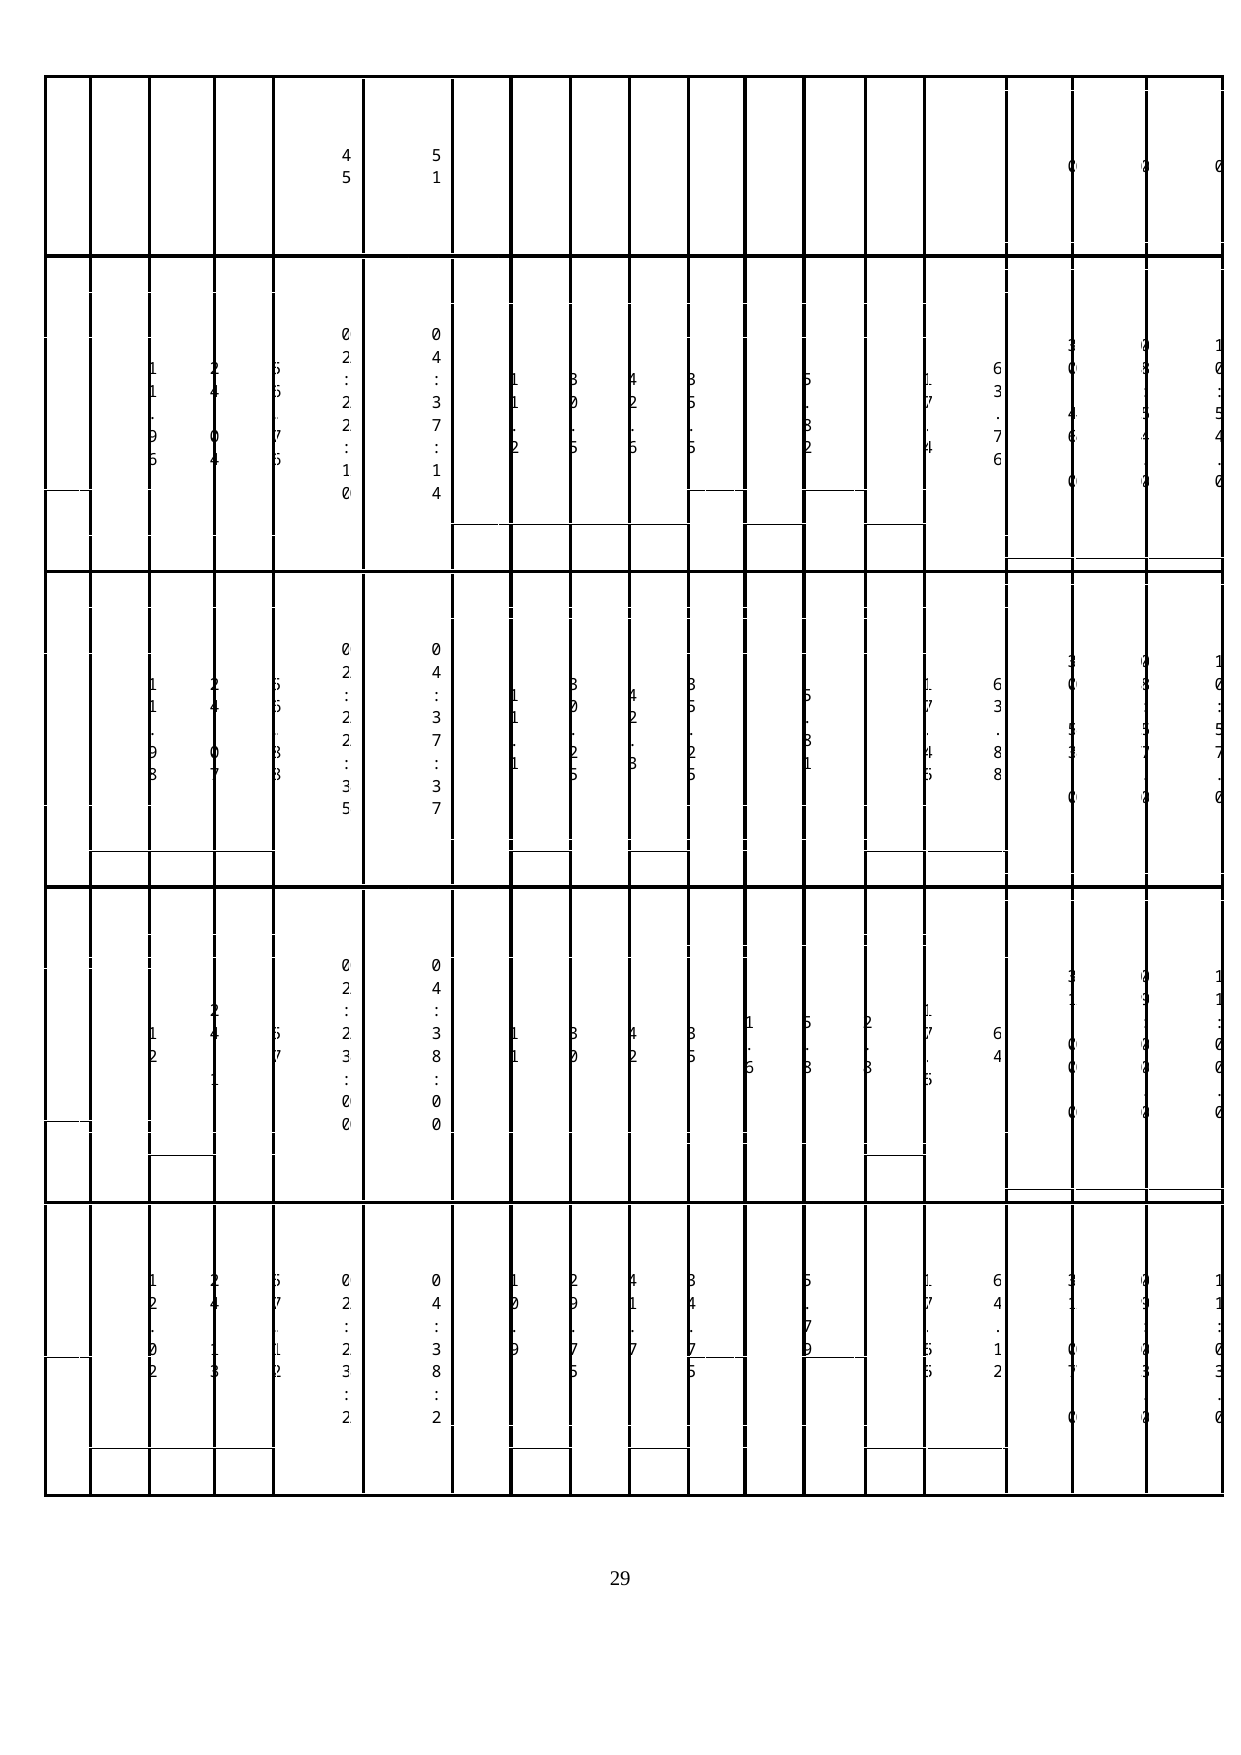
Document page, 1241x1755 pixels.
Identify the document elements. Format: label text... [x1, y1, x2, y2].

table_cell 11:00.0 [1208, 901, 1221, 1188]
table_cell 42 [80, 338, 89, 489]
table_cell 41.7 [588, 1205, 618, 1425]
table_cell 04:38:00 [409, 890, 451, 1200]
table_cell [735, 654, 743, 805]
table_cell 63.88 [926, 573, 1005, 607]
table_cell 10:51.0 [1148, 243, 1221, 254]
table_cell 64 [929, 958, 939, 1132]
table_cell 30.5 [560, 304, 569, 523]
table_cell 24.1 [151, 958, 203, 1132]
table_cell 42 [47, 258, 89, 337]
table_cell 02:22:10 [277, 259, 362, 569]
table_cell [855, 619, 864, 653]
table_cell 35 [647, 958, 675, 1132]
table_cell [735, 806, 743, 839]
table_cell [367, 79, 408, 253]
table_cell [706, 338, 734, 489]
table_cell 57 [216, 1133, 272, 1154]
table_cell 11:03.0 [1208, 1205, 1221, 1493]
table_cell 02:23:25 [285, 1205, 349, 1447]
table_cell 2.8 [806, 889, 864, 945]
table_cell 10.9 [454, 1426, 498, 1493]
table_cell [824, 338, 854, 489]
table_cell 12.02 [92, 1449, 148, 1494]
table_cell 17.55 [881, 1205, 923, 1356]
table_cell [855, 654, 864, 805]
table_cell 30:46.0 [1008, 270, 1071, 557]
table_cell 17.5 [867, 1156, 923, 1201]
table_cell 34.75 [631, 1426, 646, 1447]
table_cell 35.25 [647, 840, 687, 850]
table_cell 30:53.0 [1008, 585, 1071, 873]
table_cell 42 [572, 889, 628, 957]
table_cell 17.45 [867, 852, 923, 885]
table_cell 1.6 [735, 958, 743, 1132]
table_cell 11.1 [454, 619, 498, 839]
table_cell 64.12 [929, 1205, 1001, 1447]
table_cell 08:54.0 [1074, 558, 1145, 570]
table_cell 11.1 [499, 840, 509, 885]
table_cell 41 [80, 608, 89, 653]
table_cell 30.25 [513, 840, 569, 850]
table_cell [706, 304, 734, 337]
table_cell 11.1 [501, 840, 509, 850]
table_cell 09:03.0 [1076, 1205, 1142, 1493]
table_cell 42 [619, 958, 628, 1132]
table_cell 34.75 [631, 1449, 687, 1494]
table_cell 2.8 [855, 935, 864, 945]
table_cell 63.76 [929, 338, 939, 489]
table_cell 11.2 [454, 304, 498, 523]
table_cell 40 [80, 969, 89, 1120]
table_cell 11.96 [92, 338, 144, 489]
table_cell 30:39.0 [1008, 91, 1071, 242]
table_cell 56.88 [216, 852, 272, 885]
table_cell 42.3 [572, 608, 618, 618]
table_cell 42.3 [572, 840, 618, 850]
table_cell 17.5 [867, 935, 923, 945]
table_cell 41 [47, 573, 89, 653]
table_cell [855, 304, 864, 337]
table_cell 5.8 [747, 946, 795, 1143]
table_cell [367, 574, 408, 884]
table_cell 5.8 [747, 889, 802, 945]
table_cell 43 [47, 78, 89, 254]
table_cell 11:00.0 [1150, 901, 1207, 1188]
table_cell 63.88 [926, 851, 1005, 885]
table_cell 5.81 [765, 806, 802, 839]
table_cell 39 [80, 1205, 89, 1356]
table_cell 11.2 [454, 525, 498, 569]
table_cell 09:00.0 [1074, 889, 1145, 900]
table_cell 1.6 [690, 1144, 743, 1201]
table_cell 64 [940, 958, 1001, 1132]
table_cell 31:07.0 [1008, 1205, 1071, 1493]
table_cell 11.1 [454, 574, 498, 618]
table_cell 64 [926, 1133, 1001, 1154]
table_cell 08:57.0 [1074, 573, 1145, 584]
table_cell 35.5 [631, 304, 646, 523]
table_cell 11.98 [92, 573, 148, 607]
table_cell 08:54.0 [1076, 270, 1142, 557]
table_cell 11:00.0 [1148, 889, 1221, 900]
table_cell 24.13 [151, 1449, 213, 1494]
table_cell 40 [80, 958, 89, 968]
table_cell 5.82 [765, 338, 795, 489]
table_cell 11 [454, 1133, 498, 1200]
table_cell [735, 1358, 743, 1425]
table_cell 31:07.0 [1008, 1205, 1060, 1447]
table_cell 08:51.0 [1074, 243, 1145, 254]
table_cell 11 [501, 958, 509, 1132]
table_cell 5.81 [747, 840, 764, 850]
table_cell 42.6 [572, 258, 628, 303]
table_cell 17.45 [867, 573, 923, 607]
table_cell 1.6 [735, 946, 743, 957]
table_cell 1.6 [735, 1133, 743, 1143]
table_cell 24.07 [204, 608, 213, 850]
table_cell 10:54.0 [1148, 258, 1221, 269]
table_cell 40 [80, 1122, 89, 1132]
table_cell 17.45 [881, 654, 923, 805]
table_cell 42 [80, 293, 89, 337]
table_cell 30 [560, 958, 569, 1132]
table_cell 24.13 [151, 1205, 203, 1447]
table_cell [806, 654, 823, 805]
table_cell 29.75 [513, 1426, 569, 1447]
table_cell 5.81 [747, 619, 764, 653]
table_cell 35.75 [631, 78, 687, 254]
table_cell 64 [926, 935, 1001, 957]
table_cell 08:51.0 [1074, 78, 1145, 90]
table_cell 10:57.0 [1148, 874, 1221, 885]
table_cell [806, 491, 854, 523]
table_cell [690, 1358, 705, 1425]
table_cell [690, 619, 705, 653]
table_cell 63.76 [929, 524, 1002, 535]
table_cell 2.8 [806, 946, 823, 1143]
table_cell 1.6 [690, 958, 705, 1132]
table_cell [806, 573, 864, 618]
table_cell 41 [47, 806, 89, 885]
table_cell 30 [513, 1133, 569, 1201]
table_cell 24.04 [151, 338, 181, 489]
table_cell 5.79 [765, 1357, 802, 1425]
table_cell 11:00.0 [1148, 1189, 1221, 1201]
table_cell 12.02 [92, 1357, 144, 1447]
table_cell 2.8 [824, 946, 854, 1143]
table_cell [806, 1205, 823, 1356]
table_cell 24.1 [151, 889, 213, 934]
table_cell 04:38:2 [409, 1205, 451, 1493]
table_cell 17.55 [867, 1449, 923, 1494]
table_cell 5.81 [747, 806, 764, 839]
table_cell 24.04 [204, 293, 213, 535]
table_cell 10:57.0 [1150, 585, 1207, 873]
table_cell 11.98 [92, 806, 144, 850]
table_cell [735, 619, 743, 653]
table_cell 11.98 [92, 608, 144, 653]
table_cell 39 [80, 1358, 89, 1447]
table_cell 17.5 [867, 946, 880, 1143]
table_cell 64 [926, 1155, 1005, 1201]
table_cell 04:37:37 [409, 574, 451, 884]
table_cell 35.5 [676, 338, 687, 489]
table_cell 31:00.0 [1008, 1190, 1071, 1201]
table_cell 41.7 [619, 1205, 628, 1425]
table_cell 5.81 [765, 654, 795, 805]
table_cell 17.4 [881, 490, 923, 523]
table_cell 35 [676, 958, 687, 1132]
table_cell 35.25 [631, 573, 687, 607]
table_cell [706, 491, 734, 523]
table_cell 5.79 [747, 1357, 764, 1425]
table_cell 1.6 [706, 958, 734, 1132]
table_cell 11 [454, 958, 498, 1132]
table_cell 5.81 [747, 573, 802, 618]
table_cell 63.76 [929, 293, 1002, 303]
table_cell 34.75 [647, 1426, 687, 1447]
table_cell 24.1 [151, 969, 181, 1120]
table_cell 30.25 [513, 573, 569, 607]
table_cell 63.76 [929, 304, 1001, 523]
table_cell 5.81 [796, 654, 802, 805]
table_cell 56.76 [216, 536, 272, 570]
table_cell 35 [631, 889, 687, 957]
table_cell [806, 1358, 854, 1425]
table_cell 24.07 [151, 608, 203, 850]
table_cell 31:00.0 [1008, 958, 1060, 1132]
table_cell 17.4 [867, 490, 880, 523]
table_cell [690, 573, 743, 607]
table_cell 12 [92, 889, 148, 957]
table_cell 64.12 [929, 1205, 939, 1356]
table_cell 30.5 [513, 304, 559, 523]
table_cell 5.8 [747, 1144, 802, 1201]
table_cell 08:57.0 [1076, 585, 1142, 873]
table_cell 57 [216, 958, 225, 1132]
table_cell 5.79 [747, 1426, 802, 1494]
table_cell 30:46.0 [1008, 559, 1071, 570]
table_cell 64 [926, 1085, 939, 1143]
table_cell 30.25 [513, 608, 569, 618]
table_cell 42 [47, 338, 79, 489]
table_cell 17.5 [867, 889, 923, 934]
table_cell 11 [454, 890, 498, 957]
table_cell 12 [92, 1121, 144, 1132]
table_cell 11.96 [92, 258, 148, 292]
table_cell 5.79 [796, 1205, 802, 1356]
table_cell 57.12 [216, 1205, 225, 1447]
table_cell 42.3 [572, 573, 628, 607]
table_cell 17.4 [867, 258, 923, 303]
table_cell 5.81 [747, 654, 764, 805]
table_cell 63.88 [929, 654, 939, 805]
table_cell 11.3 [454, 79, 498, 253]
table_cell [855, 338, 864, 489]
table_cell 40 [47, 1122, 89, 1201]
table_cell [806, 1426, 864, 1494]
table_cell 30 [513, 889, 569, 957]
table_cell 35.25 [631, 619, 646, 839]
table_cell 42.6 [588, 304, 618, 523]
table_cell 5.82 [747, 258, 802, 303]
table_cell 17.45 [867, 806, 880, 839]
table_cell 56.76 [226, 293, 272, 535]
table_cell 42.6 [572, 304, 587, 523]
table_cell 24.1 [151, 1133, 213, 1154]
table_cell 5.8 [796, 946, 802, 1143]
table_cell [735, 304, 743, 337]
table_cell 24.01 [151, 78, 213, 254]
table_cell 5.82 [796, 338, 802, 489]
table_cell 35.25 [647, 608, 687, 618]
table_cell 30.75 [513, 78, 569, 254]
table_cell [855, 608, 864, 618]
table_cell 5.82 [765, 490, 802, 523]
table_cell [690, 654, 705, 805]
table_cell 17.4 [867, 304, 880, 337]
table_cell 17.4 [867, 525, 923, 570]
table_cell 02:23:25 [277, 1205, 284, 1447]
table_cell 30.5 [513, 525, 569, 570]
table_cell 5.82 [765, 304, 802, 337]
table_cell [690, 1358, 743, 1447]
table_cell 5.81 [765, 619, 802, 653]
table_cell [735, 491, 743, 523]
table_cell 10.9 [499, 1426, 509, 1494]
table_cell 10:51.0 [1150, 91, 1207, 242]
table_cell 42.3 [619, 840, 628, 850]
table_cell 35 [676, 1133, 687, 1143]
table_cell 11.2 [501, 304, 509, 523]
table_cell 5.81 [747, 840, 802, 885]
table_cell 17.45 [867, 806, 923, 850]
table_cell [806, 806, 854, 839]
table_cell 09:00.0 [1074, 1189, 1145, 1201]
table_cell 30:53.0 [1008, 573, 1071, 584]
table_cell 42.3 [572, 619, 587, 839]
table_cell 12.02 [92, 1205, 144, 1356]
table_cell 41 [80, 654, 89, 805]
table_cell 1.6 [690, 1133, 734, 1143]
table_cell 5.82 [747, 304, 764, 337]
table_cell 5.79 [747, 1426, 764, 1447]
table_cell 30.25 [560, 619, 569, 839]
table_cell 11 [499, 889, 509, 957]
table_cell 11.2 [499, 258, 509, 303]
table_cell 34.75 [647, 1205, 687, 1425]
table_cell [855, 1426, 864, 1447]
table_cell 51 [409, 79, 451, 253]
table_cell [806, 78, 864, 254]
table_cell 29.75 [513, 1205, 559, 1425]
table_cell 41 [47, 654, 79, 805]
table_cell [735, 1205, 743, 1356]
table_cell 08:57.0 [1074, 874, 1145, 885]
table_cell [824, 654, 854, 805]
table_cell 08:54.0 [1074, 258, 1145, 269]
table_cell 11.1 [454, 840, 498, 884]
table_cell 35 [631, 1133, 687, 1201]
table_cell 5.83 [747, 78, 802, 254]
table_cell 17.45 [867, 608, 923, 653]
table_cell 08:51.0 [1076, 91, 1142, 242]
table_cell 11 [499, 1133, 509, 1201]
table_cell [690, 304, 705, 337]
table_cell [806, 524, 864, 570]
table_cell 42 [80, 491, 89, 535]
table_cell 09:00.0 [1076, 901, 1142, 1188]
table_cell 30.25 [513, 852, 569, 885]
table_cell [706, 1205, 734, 1356]
table_cell 04:37:14 [409, 259, 451, 569]
table_cell 02:21:45 [277, 79, 362, 253]
table_cell 11.96 [92, 490, 144, 535]
table_cell 34.75 [631, 1205, 646, 1425]
table_cell 12 [92, 969, 144, 1120]
table_cell [690, 806, 705, 839]
table_cell 11.96 [92, 293, 144, 337]
table_cell 35.25 [631, 840, 646, 850]
table_cell 63.88 [929, 608, 1001, 850]
table_cell 11.3 [499, 78, 509, 254]
table_cell 64 [926, 889, 1005, 934]
table_cell 42.6 [572, 525, 628, 570]
table_cell 30.5 [513, 258, 569, 303]
table_cell 39 [47, 1358, 89, 1494]
table_cell 41.7 [572, 1448, 628, 1494]
table_cell 10.9 [501, 1426, 509, 1447]
table_cell 31:00.0 [1008, 889, 1071, 900]
table_cell 24.1 [204, 958, 213, 1132]
table_cell 30:53.0 [1008, 608, 1060, 850]
table_cell 63.76 [926, 258, 1005, 303]
table_cell 10:51.0 [1208, 91, 1221, 242]
table_cell 39 [47, 1205, 79, 1356]
table_cell [806, 338, 823, 489]
table_cell 41.7 [572, 1205, 587, 1425]
table_cell 5.8 [747, 958, 764, 1132]
table_cell 11.1 [501, 608, 509, 618]
table_cell 11.94 [92, 78, 148, 254]
table_cell 17.4 [867, 338, 880, 489]
table_cell 63.76 [926, 524, 1005, 570]
table_cell 11.1 [501, 619, 509, 839]
table_cell 24.07 [151, 654, 181, 805]
table_cell [367, 890, 408, 1200]
table_cell 10:57.0 [1148, 573, 1221, 584]
table_cell 57.12 [216, 1449, 272, 1494]
table_cell 17.55 [867, 1357, 880, 1425]
table_cell 57 [216, 889, 272, 934]
table_cell 5.79 [765, 1205, 795, 1356]
table_cell 10:54.0 [1148, 558, 1221, 570]
table_cell 42.3 [588, 619, 618, 839]
table_cell [806, 258, 864, 303]
table_cell 42 [572, 1133, 628, 1201]
table_cell 63.64 [926, 78, 1005, 254]
table_cell [806, 304, 854, 337]
table_cell 24.13 [204, 1205, 213, 1447]
table_cell 57 [226, 958, 272, 1132]
table_cell 42.6 [619, 304, 628, 523]
table_cell [806, 840, 864, 885]
table_cell [855, 806, 864, 839]
table_cell 35.25 [676, 654, 687, 805]
table_cell [690, 1448, 743, 1494]
table_cell [690, 851, 743, 885]
table_cell 17.5 [881, 946, 923, 1143]
table_cell 11.2 [454, 259, 498, 303]
table_cell 02:23:25 [277, 1205, 362, 1493]
table_cell 35.25 [631, 608, 646, 618]
table_cell 35.5 [647, 304, 687, 523]
table_cell 35.25 [647, 619, 687, 839]
table_cell 35.5 [631, 525, 687, 570]
table_cell 11:03.0 [1150, 1205, 1207, 1493]
table_cell 31:00.0 [1008, 901, 1071, 1188]
table_cell 35 [676, 946, 687, 957]
table_cell 17.55 [867, 1357, 923, 1447]
table_cell [367, 259, 408, 569]
table_cell [690, 338, 705, 489]
table_cell 42 [47, 491, 89, 570]
table_cell 42.3 [572, 851, 628, 885]
table_cell [806, 619, 854, 653]
table_cell 17.35 [867, 78, 923, 254]
table_cell 11.2 [499, 525, 509, 570]
table_cell 2.8 [855, 1144, 864, 1154]
table_cell 35 [631, 958, 646, 1132]
table_cell 35.25 [631, 852, 687, 885]
table_cell 35.5 [631, 258, 687, 303]
table_cell 42.3 [619, 608, 628, 618]
table_cell 11.98 [92, 852, 148, 885]
table_cell 24.1 [151, 1156, 213, 1201]
table_cell 41.7 [619, 1426, 628, 1447]
table_cell 24.07 [151, 852, 213, 885]
table_cell [824, 1205, 854, 1356]
table_cell 5.81 [747, 608, 764, 618]
table_cell [690, 1205, 705, 1356]
table_cell [855, 491, 864, 523]
table_cell 10.9 [454, 1205, 498, 1425]
table_cell 1.6 [690, 889, 743, 945]
table_cell 30:46.0 [1008, 293, 1060, 535]
table_cell 30:53.0 [1008, 874, 1071, 885]
table_cell 30:39.0 [1008, 78, 1071, 90]
table_cell 1.62 [690, 78, 743, 254]
table_cell 30.25 [513, 619, 559, 839]
table_cell 64.12 [926, 1448, 1002, 1494]
table_cell 12 [92, 958, 144, 968]
table_cell 56.76 [216, 293, 225, 535]
table_cell 02:22:35 [277, 574, 362, 884]
table_cell 56.88 [226, 608, 272, 850]
table_cell 10:54.0 [1208, 270, 1221, 557]
table_cell 30 [513, 958, 559, 1132]
table_cell 30:46.0 [1008, 258, 1071, 269]
table_cell 56.88 [216, 573, 272, 607]
table_cell 10:57.0 [1208, 585, 1221, 873]
table_cell 5.82 [747, 525, 802, 570]
table_cell [735, 338, 743, 489]
table_cell [690, 491, 705, 523]
table_cell [690, 524, 743, 570]
table_cell 17.4 [881, 338, 923, 489]
table_cell [855, 1205, 864, 1356]
table_cell 56.76 [216, 258, 272, 292]
table_cell 34.75 [676, 1205, 687, 1356]
table_cell [690, 258, 743, 303]
table_cell [690, 608, 743, 653]
table_cell 10:54.0 [1150, 270, 1207, 557]
table_cell 2.8 [855, 946, 864, 1143]
table_cell 29.75 [513, 1449, 569, 1494]
table_cell 57 [216, 1155, 272, 1201]
table_cell 1.6 [690, 946, 734, 957]
table_cell 57.12 [226, 1205, 272, 1447]
table_cell 41 [80, 806, 89, 850]
table_cell 24.1 [151, 935, 213, 957]
table_cell 10:51.0 [1148, 78, 1221, 90]
table_cell 42.3 [619, 619, 628, 839]
table_cell 56.88 [216, 608, 225, 850]
table_cell 12 [92, 1133, 148, 1201]
table_cell 5.82 [747, 490, 764, 523]
table_cell 42.9 [572, 78, 628, 254]
table_cell 24.04 [151, 258, 213, 292]
table_cell 17.45 [867, 654, 880, 805]
table_cell [367, 1205, 408, 1493]
table_cell 30:39.0 [1008, 243, 1071, 254]
table_cell 17.45 [867, 619, 880, 653]
table_cell 24.04 [151, 536, 213, 570]
table_cell [855, 840, 864, 850]
table_cell 11.1 [499, 573, 509, 607]
table_cell 29.75 [560, 1205, 569, 1425]
table_cell 11.96 [92, 536, 148, 570]
table_cell 5.82 [747, 338, 764, 489]
table_cell 17.5 [867, 1144, 923, 1154]
table_cell 64 [926, 946, 939, 1004]
table_cell 2.8 [806, 1144, 864, 1201]
table_cell [855, 1358, 864, 1425]
table_cell 41.7 [572, 1426, 618, 1447]
table_cell 17.4 [881, 304, 923, 337]
table_cell 24.04 [151, 293, 203, 535]
table_cell 56.64 [216, 78, 272, 254]
table_cell 5.79 [747, 1205, 764, 1356]
table_cell 17.55 [867, 1205, 880, 1356]
table_cell 57 [216, 935, 272, 957]
table_cell [690, 806, 743, 850]
table_cell 10.9 [501, 1205, 509, 1425]
table_cell 40 [47, 889, 89, 968]
table_cell 42 [572, 958, 587, 1132]
table_cell 42 [588, 958, 618, 1132]
table_cell 11.98 [92, 654, 144, 805]
table_cell 02:23:00 [277, 890, 362, 1200]
table_cell 40 [47, 969, 79, 1120]
table_cell [706, 654, 734, 805]
table_cell 24.13 [151, 1205, 181, 1356]
table_cell 24.07 [151, 573, 213, 607]
